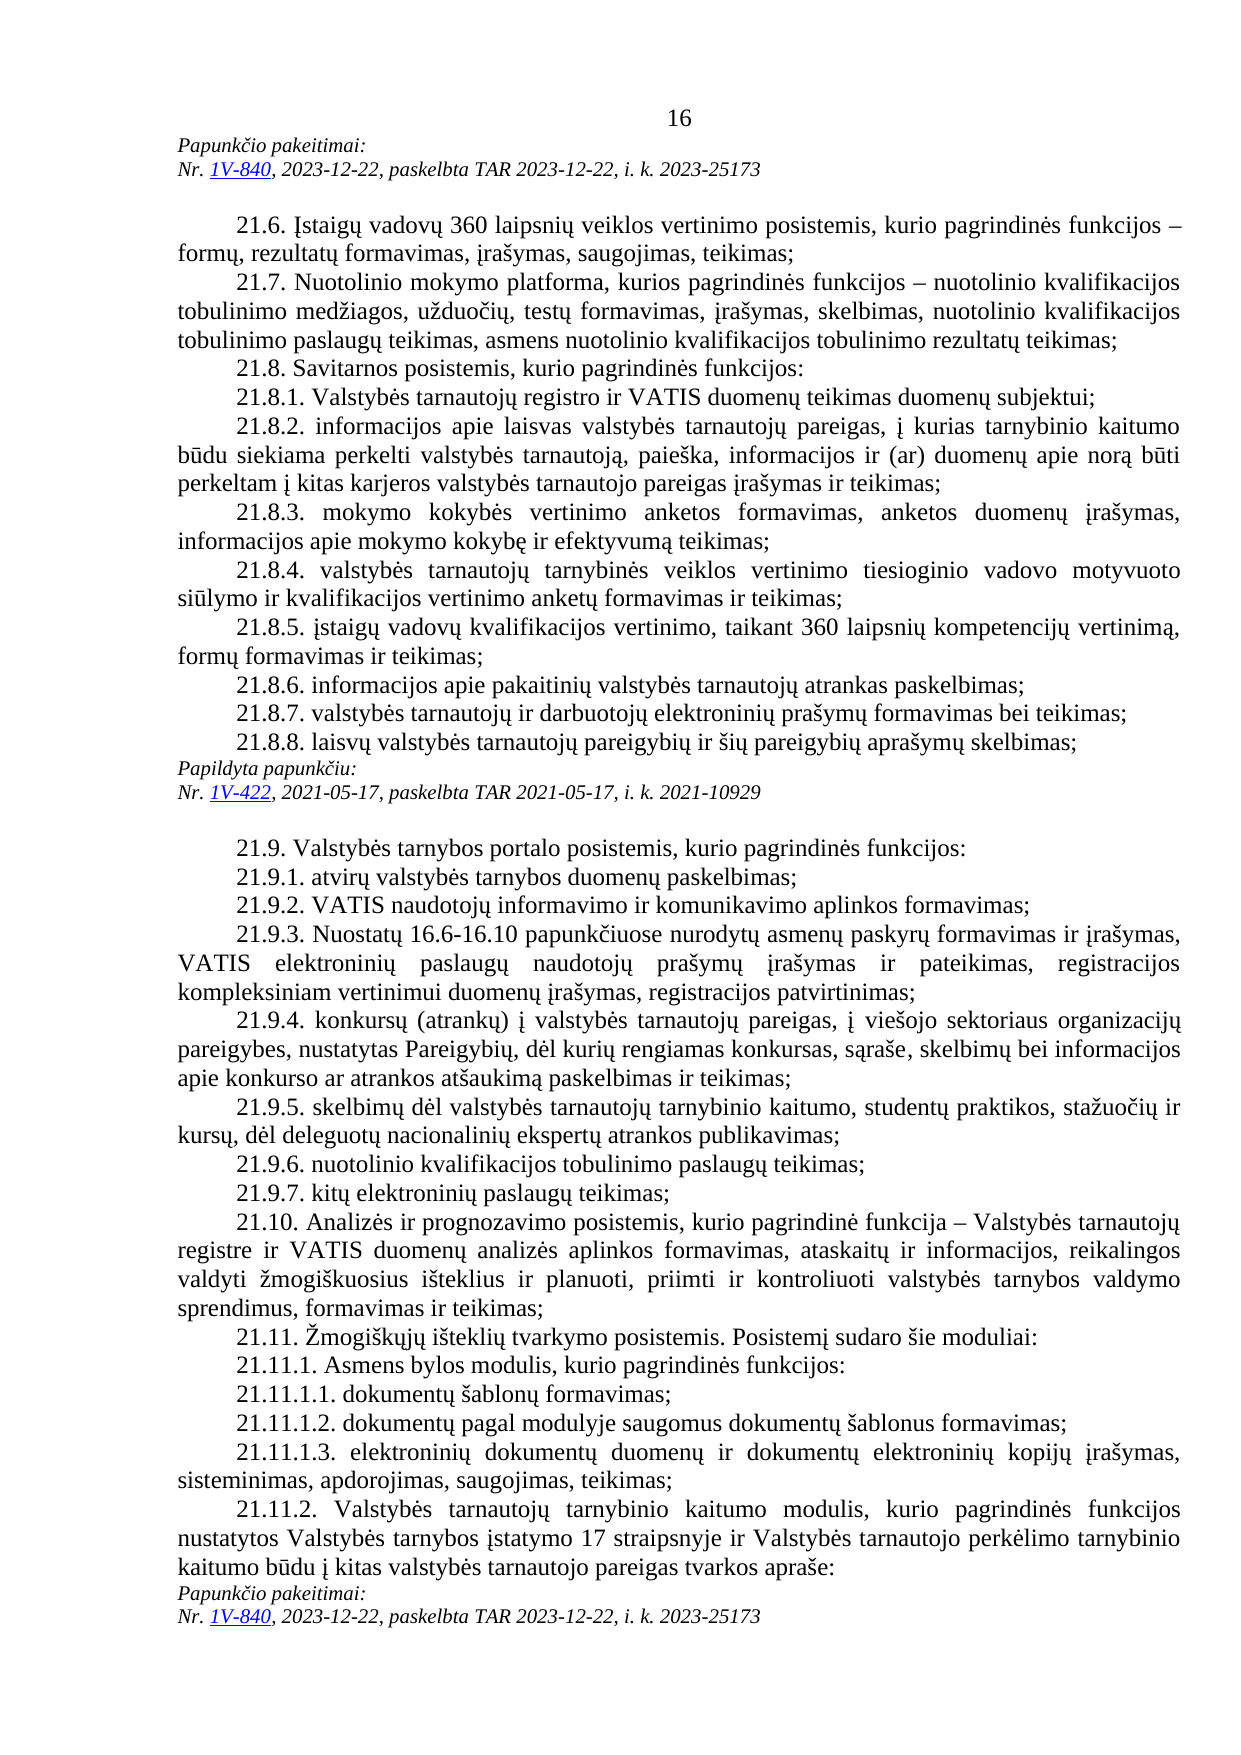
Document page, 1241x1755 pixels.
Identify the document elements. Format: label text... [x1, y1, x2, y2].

text Nr. 1V-422, 2021-05-17, paskelbta TAR 2021-05-17, i. k. 2021-10929 [177, 780, 1181, 804]
text 21.9.7. kitų elektroninių paslaugų teikimas; [177, 1178, 1181, 1207]
text 21.8.1. Valstybės tarnautojų registro ir VATIS duomenų teikimas duomenų subjektui; [177, 382, 1181, 411]
text 21.8. Savitarnos posistemis, kurio pagrindinės funkcijos: [177, 353, 1181, 382]
text 21.8.4. valstybės tarnautojų tarnybinės veiklos vertinimo tiesioginio vadovo motyvuoto siūlymo ir kvalifikacijos vertinimo anketų formavimas ir teikimas; [177, 555, 1181, 612]
text 21.9.1. atvirų valstybės tarnybos duomenų paskelbimas; [177, 862, 1181, 890]
text Nr. 1V-840, 2023-12-22, paskelbta TAR 2023-12-22, i. k. 2023-25173 [177, 157, 1181, 181]
text 21.9.3. Nuostatų 16.6-16.10 papunkčiuose nurodytų asmenų paskyrų formavimas ir įrašymas, VATIS elektroninių paslaugų naudotojų prašymų įrašymas ir pateikimas, registracijos kompleksiniam vertinimui duomenų įrašymas, registracijos patvirtinimas; [177, 919, 1181, 1005]
text 21.11.1.2. dokumentų pagal modulyje saugomus dokumentų šablonus formavimas; [177, 1408, 1181, 1437]
text 21.11. Žmogiškųjų išteklių tvarkymo posistemis. Posistemį sudaro šie moduliai: [177, 1322, 1181, 1350]
text Nr. 1V-840, 2023-12-22, paskelbta TAR 2023-12-22, i. k. 2023-25173 [177, 1604, 1181, 1628]
text 21.11.1.3. elektroninių dokumentų duomenų ir dokumentų elektroninių kopijų įrašymas, sisteminimas, apdorojimas, saugojimas, teikimas; [177, 1437, 1181, 1494]
text Papildyta papunkčiu: [177, 756, 1181, 780]
text 21.8.3. mokymo kokybės vertinimo anketos formavimas, anketos duomenų įrašymas, informacijos apie mokymo kokybę ir efektyvumą teikimas; [177, 497, 1181, 555]
text 21.8.2. informacijos apie laisvas valstybės tarnautojų pareigas, į kurias tarnybinio kaitumo būdu siekiama perkelti valstybės tarnautoją, paieška, informacijos ir (ar) duomenų apie norą būti perkeltam į kitas karjeros valstybės tarnautojo pareigas įrašymas ir teikimas; [177, 411, 1181, 497]
text 21.6. Įstaigų vadovų 360 laipsnių veiklos vertinimo posistemis, kurio pagrindinės funkcijos – formų, rezultatų formavimas, įrašymas, saugojimas, teikimas; [177, 210, 1181, 267]
text 21.11.2. Valstybės tarnautojų tarnybinio kaitumo modulis, kurio pagrindinės funkcijos nustatytos Valstybės tarnybos įstatymo 17 straipsnyje ir Valstybės tarnautojo perkėlimo tarnybinio kaitumo būdu į kitas valstybės tarnautojo pareigas tvarkos apraše: [177, 1494, 1181, 1580]
text 21.11.1. Asmens bylos modulis, kurio pagrindinės funkcijos: [177, 1350, 1181, 1379]
text Papunkčio pakeitimai: [177, 133, 1181, 157]
text 21.9.4. konkursų (atrankų) į valstybės tarnautojų pareigas, į viešojo sektoriaus organizacijų pareigybes, nustatytas Pareigybių, dėl kurių rengiamas konkursas, sąraše, skelbimų bei informacijos apie konkurso ar atrankos atšaukimą paskelbimas ir teikimas; [177, 1005, 1181, 1092]
text 21.8.7. valstybės tarnautojų ir darbuotojų elektroninių prašymų formavimas bei teikimas; [177, 698, 1181, 727]
text 21.9. Valstybės tarnybos portalo posistemis, kurio pagrindinės funkcijos: [177, 833, 1181, 862]
text 21.9.6. nuotolinio kvalifikacijos tobulinimo paslaugų teikimas; [177, 1149, 1181, 1178]
text 21.9.2. VATIS naudotojų informavimo ir komunikavimo aplinkos formavimas; [177, 890, 1181, 919]
text 21.8.6. informacijos apie pakaitinių valstybės tarnautojų atrankas paskelbimas; [177, 670, 1181, 698]
text 21.8.5. įstaigų vadovų kvalifikacijos vertinimo, taikant 360 laipsnių kompetencijų vertinimą, formų formavimas ir teikimas; [177, 612, 1181, 670]
text 21.7. Nuotolinio mokymo platforma, kurios pagrindinės funkcijos ‒ nuotolinio kvalifikacijos tobulinimo medžiagos, užduočių, testų formavimas, įrašymas, skelbimas, nuotolinio kvalifikacijos tobulinimo paslaugų teikimas, asmens nuotolinio kvalifikacijos tobulinimo rezultatų teikimas; [177, 267, 1181, 353]
text 21.9.5. skelbimų dėl valstybės tarnautojų tarnybinio kaitumo, studentų praktikos, stažuočių ir kursų, dėl deleguotų nacionalinių ekspertų atrankos publikavimas; [177, 1092, 1181, 1149]
text Papunkčio pakeitimai: [177, 1580, 1181, 1604]
text 21.8.8. laisvų valstybės tarnautojų pareigybių ir šių pareigybių aprašymų skelbimas; [177, 727, 1181, 756]
text 21.10. Analizės ir prognozavimo posistemis, kurio pagrindinė funkcija – Valstybės tarnautojų registre ir VATIS duomenų analizės aplinkos formavimas, ataskaitų ir informacijos, reikalingos valdyti žmogiškuosius išteklius ir planuoti, priimti ir kontroliuoti valstybės tarnybos valdymo sprendimus, formavimas ir teikimas; [177, 1207, 1181, 1322]
text 21.11.1.1. dokumentų šablonų formavimas; [177, 1379, 1181, 1408]
